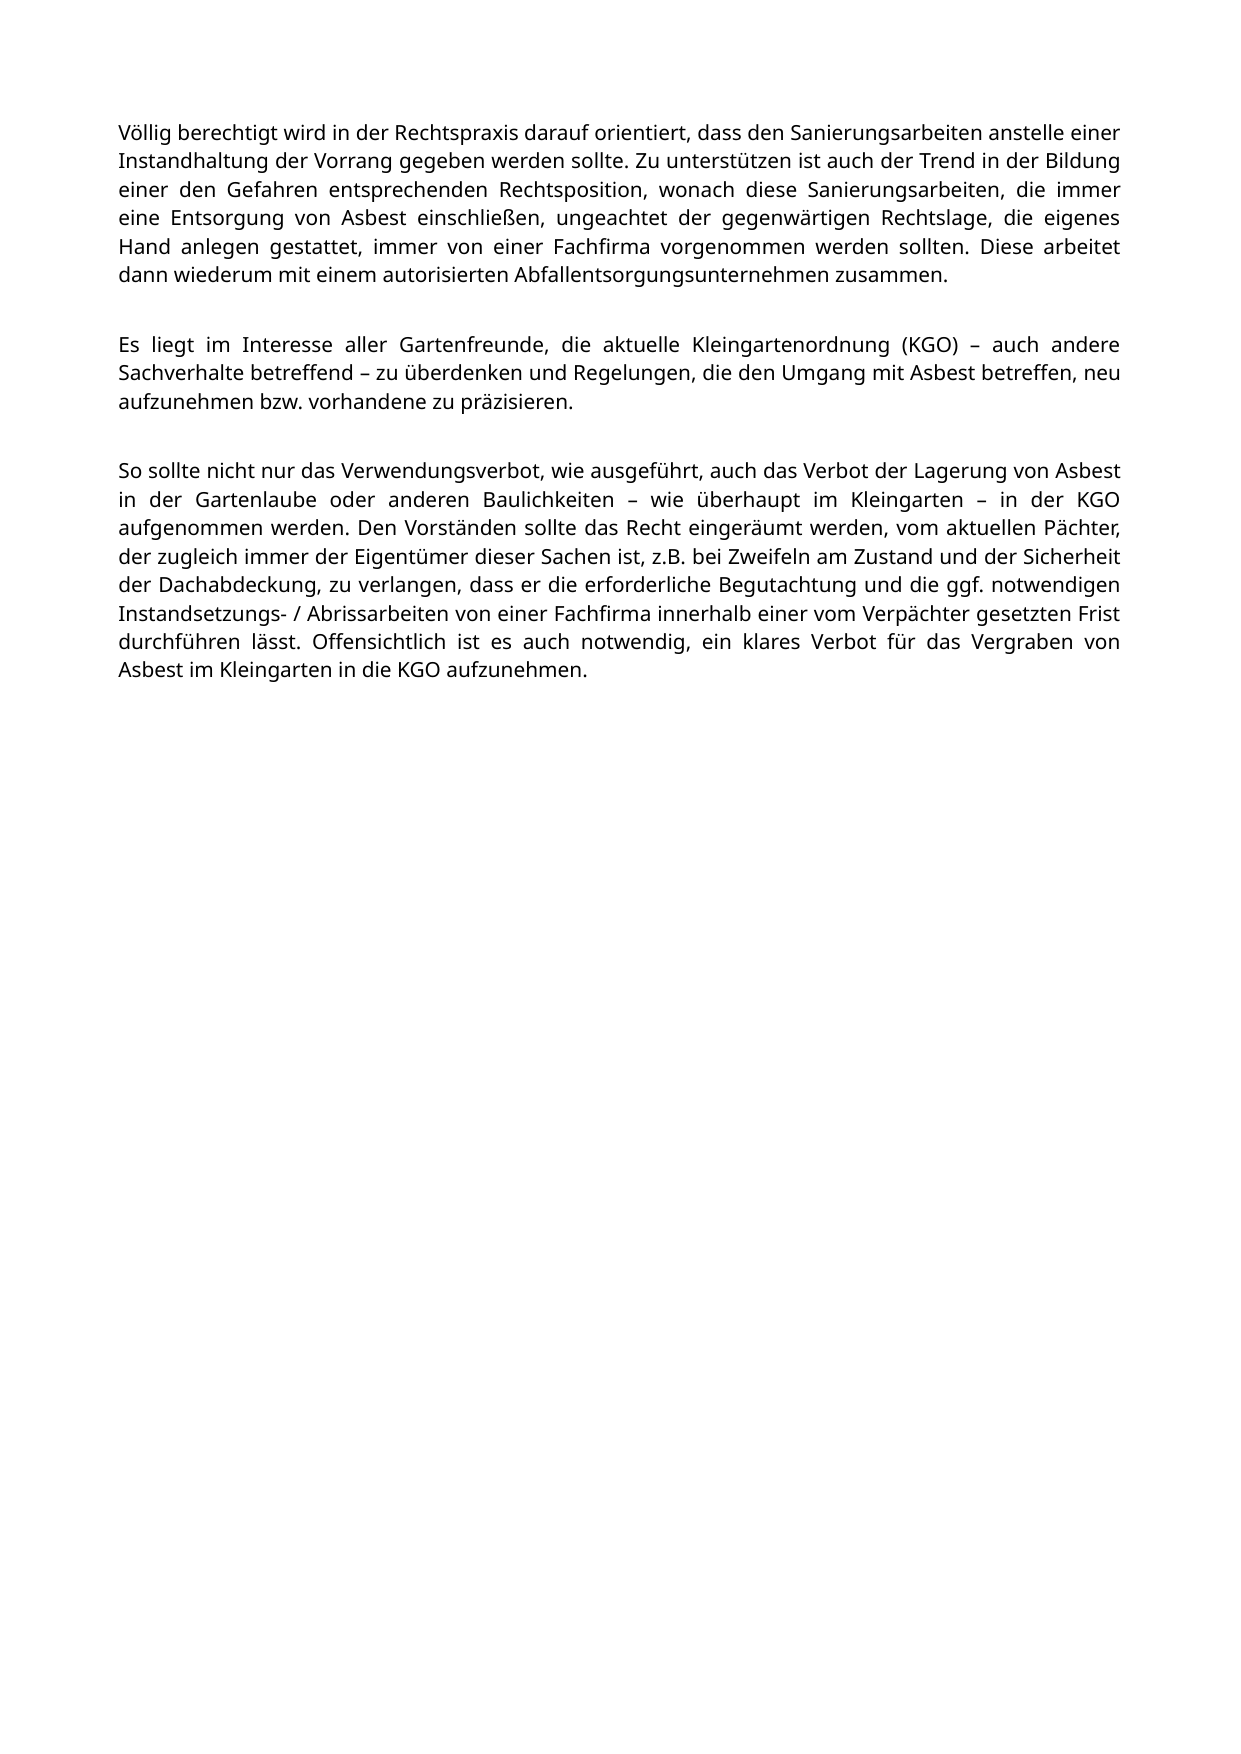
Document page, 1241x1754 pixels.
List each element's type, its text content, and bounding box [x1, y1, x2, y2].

text Es liegt im Interesse aller Gartenfreunde, die aktuelle Kleingartenordnung (KGO) – auch andere Sachverhalte betreffend – zu überdenken und Regelungen, die den Umgang mit Asbest betreffen, neu aufzunehmen bzw. vorhandene zu präzisieren. [118, 330, 1122, 415]
text Völlig berechtigt wird in der Rechtspraxis darauf orientiert, dass den Sanierungsarbeiten anstelle einer Instandhaltung der Vorrang gegeben werden sollte. Zu unterstützen ist auch der Trend in der Bildung einer den Gefahren entsprechenden Rechtsposition, wonach diese Sanierungsarbeiten, die immer eine Entsorgung von Asbest einschließen, ungeachtet der gegenwärtigen Rechtslage, die eigenes Hand anlegen gestattet, immer von einer Fachfirma vorgenommen werden sollten. Diese arbeitet dann wiederum mit einem autorisierten Abfallentsorgungsunternehmen zusammen. [118, 118, 1122, 289]
text So sollte nicht nur das Verwendungsverbot, wie ausgeführt, auch das Verbot der Lagerung von Asbest in der Gartenlaube oder anderen Baulichkeiten – wie überhaupt im Kleingarten – in der KGO aufgenommen werden. Den Vorständen sollte das Recht eingeräumt werden, vom aktuellen Pächter, der zugleich immer der Eigentümer dieser Sachen ist, z.B. bei Zweifeln am Zustand und der Sicherheit der Dachabdeckung, zu verlangen, dass er die erforderliche Begutachtung und die ggf. notwendigen Instandsetzungs- / Abrissarbeiten von einer Fachfirma innerhalb einer vom Verpächter gesetzten Frist durchführen lässt. Offensichtlich ist es auch notwendig, ein klares Verbot für das Vergraben von Asbest im Kleingarten in die KGO aufzunehmen. [118, 457, 1122, 684]
